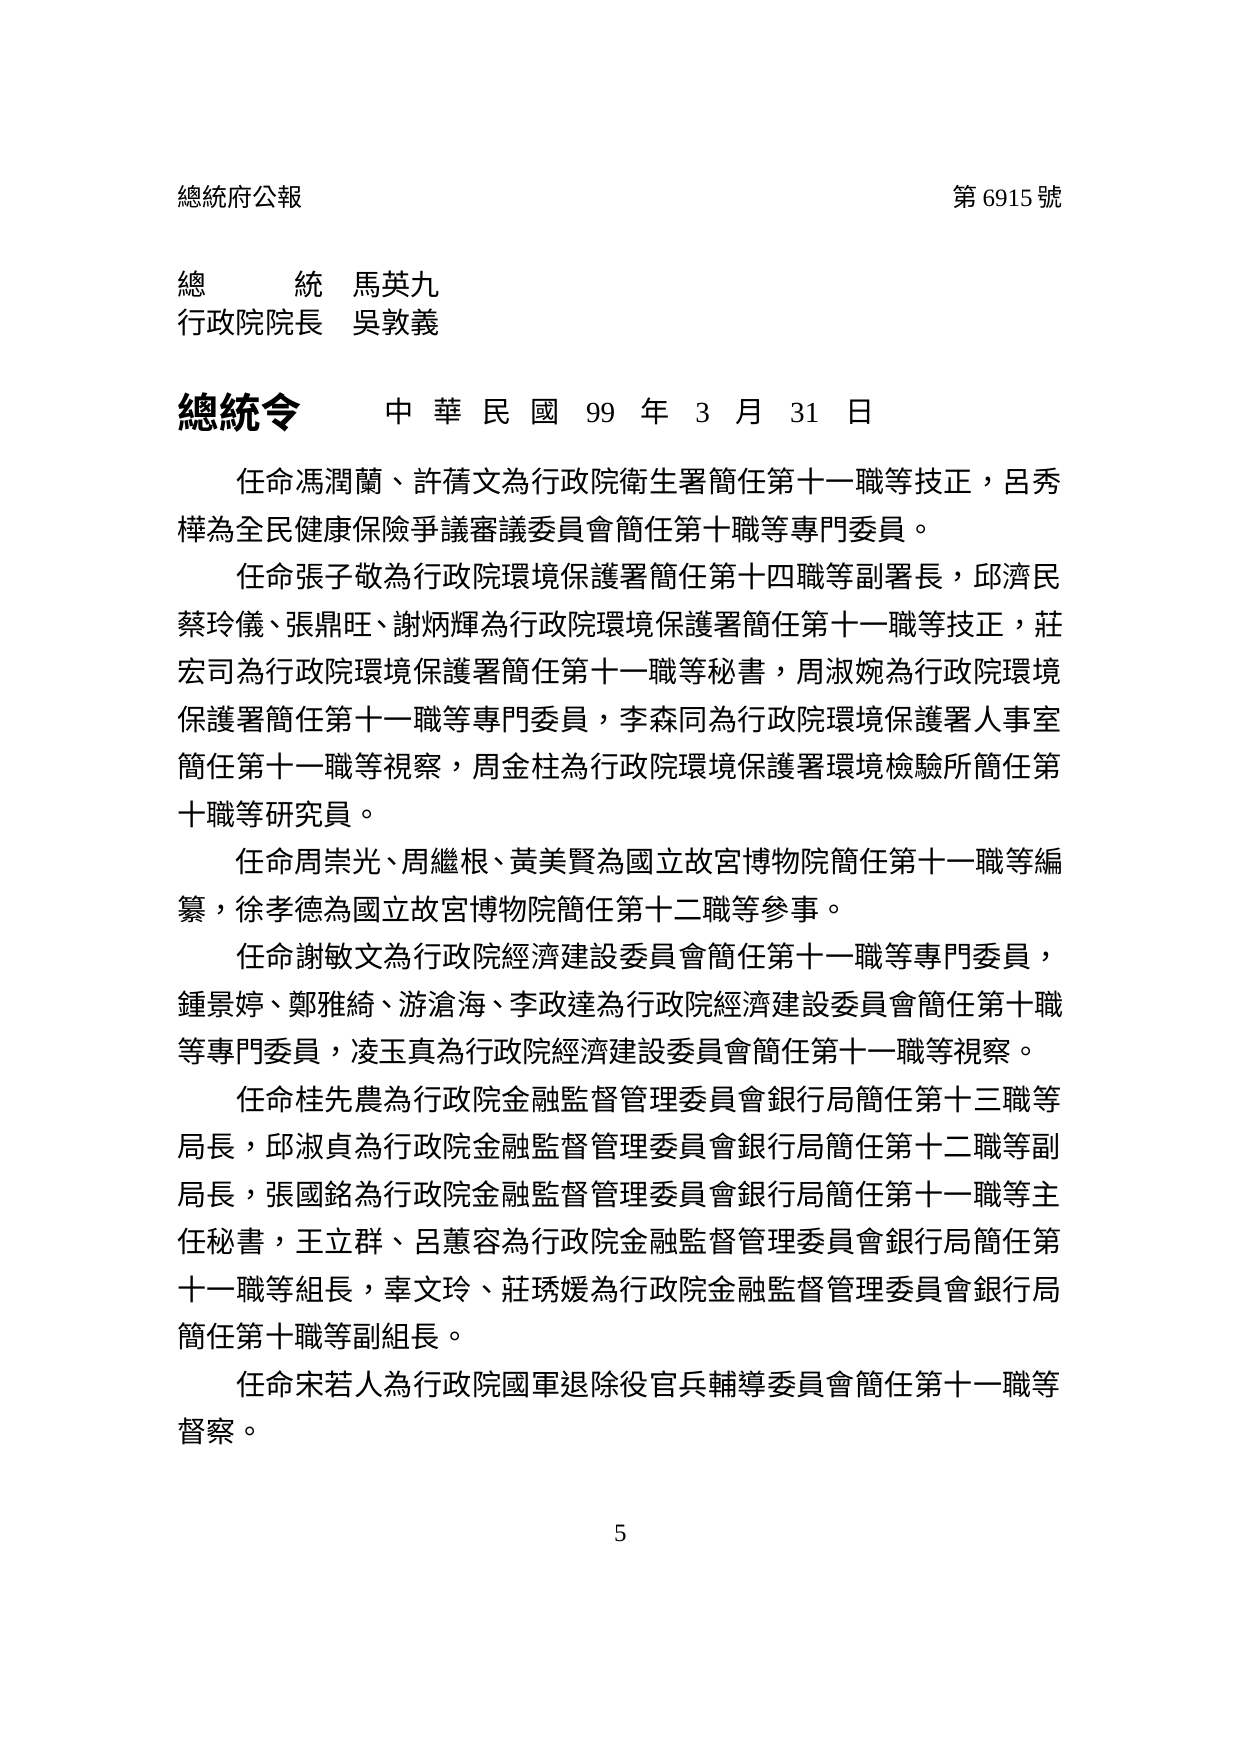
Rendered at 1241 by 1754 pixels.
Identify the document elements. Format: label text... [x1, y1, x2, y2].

text 任命周崇光、周繼根、黃美賢為國立故宮博物院簡任第十一職等編纂，徐孝德為國立故宮博物院簡任第十二職等參事。 [177, 834, 1063, 929]
table_header 總統令 [174, 366, 381, 454]
table_header 中華民國99年3月31日 [381, 366, 877, 454]
text 總 統 馬英九 [177, 266, 1063, 303]
text 任命馮潤蘭、許蒨文為行政院衛生署簡任第十一職等技正，呂秀樺為全民健康保險爭議審議委員會簡任第十職等專門委員。 [177, 454, 1063, 549]
text 行政院院長 吳敦義 [177, 303, 1063, 341]
text 任命張子敬為行政院環境保護署簡任第十四職等副署長，邱濟民、蔡玲儀、張鼎旺、謝炳輝為行政院環境保護署簡任第十一職等技正，莊宏司為行政院環境保護署簡任第十一職等秘書，周淑婉為行政院環境保護署簡任第十一職等專門委員，李森同為行政院環境保護署人事室簡任第十一職等視察，周金柱為行政院環境保護署環境檢驗所簡任第十職等研究員。 [177, 549, 1063, 834]
text 任命宋若人為行政院國軍退除役官兵輔導委員會簡任第十一職等督察。 [177, 1357, 1063, 1452]
text 任命桂先農為行政院金融監督管理委員會銀行局簡任第十三職等局長，邱淑貞為行政院金融監督管理委員會銀行局簡任第十二職等副局長，張國銘為行政院金融監督管理委員會銀行局簡任第十一職等主任秘書，王立群、呂蕙容為行政院金融監督管理委員會銀行局簡任第十一職等組長，辜文玲、莊琇媛為行政院金融監督管理委員會銀行局簡任第十職等副組長。 [177, 1072, 1063, 1357]
text 任命謝敏文為行政院經濟建設委員會簡任第十一職等專門委員，鍾景婷、鄭雅綺、游滄海、李政達為行政院經濟建設委員會簡任第十職等專門委員，凌玉真為行政院經濟建設委員會簡任第十一職等視察。 [177, 929, 1063, 1072]
